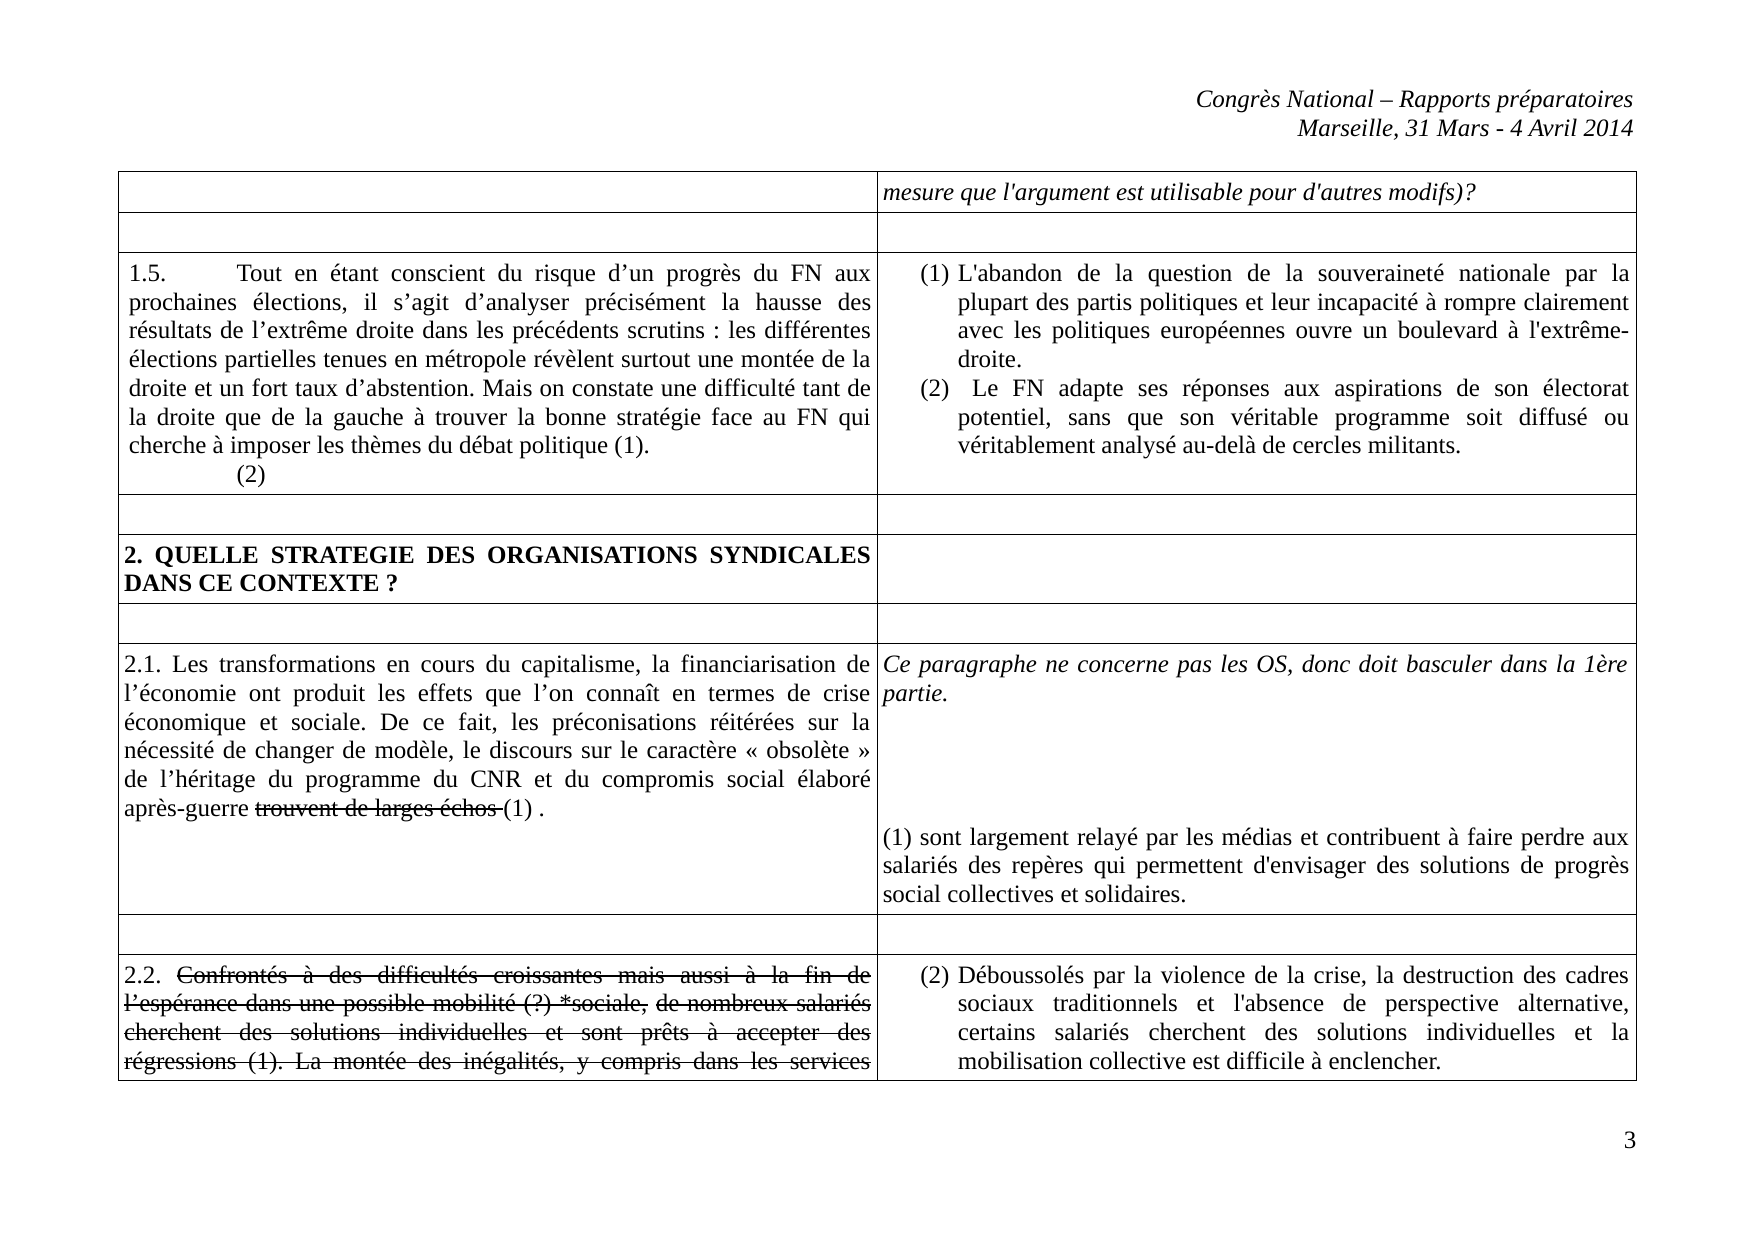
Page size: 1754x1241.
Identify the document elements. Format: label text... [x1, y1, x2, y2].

table_cell 2.2. Confrontés à des difficultés croissantes mais aussi à la fin de l’espérance dans une possible mobilité (?) *sociale, de nombreux salariés cherchent des solutions individuelles et sont prêts à accepter des régressions (1). La montée des inégalités, y compris dans les services [119, 955, 877, 1080]
table_cell [878, 535, 1636, 603]
table_cell [878, 915, 1636, 954]
table_cell mesure que l'argument est utilisable pour d'autres modifs)? [878, 172, 1636, 212]
table_cell L'abandon de la question de la souveraineté nationale par la plupart des partis politiques et leur incapacité à rompre clairement avec les politiques européennes ouvre un boulevard à l'extrême-droite. Le FN adapte ses réponses aux aspirations de son électorat potentiel, sans que son véritable programme soit diffusé ou véritablement analysé au-delà de cercles militants. [878, 253, 1636, 493]
table_cell [119, 213, 877, 252]
table_cell [878, 495, 1636, 534]
table_cell 2. QUELLE STRATEGIE DES ORGANISATIONS SYNDICALES DANS CE CONTEXTE ? [119, 535, 877, 603]
table_cell [119, 604, 877, 643]
table_cell [878, 213, 1636, 252]
table_cell [119, 172, 877, 212]
table_cell Tout en étant conscient du risque d’un progrès du FN aux prochaines élections, il s’agit d’analyser précisément la hausse des résultats de l’extrême droite dans les précédents scrutins : les différentes élections partielles tenues en métropole révèlent surtout une montée de la droite et un fort taux d’abstention. Mais on constate une difficulté tant de la droite que de la gauche à trouver la bonne stratégie face au FN qui cherche à imposer les thèmes du débat politique (1). (2) [119, 253, 877, 493]
table_cell 2.1. Les transformations en cours du capitalisme, la financiarisation de l’économie ont produit les effets que l’on connaît en termes de crise économique et sociale. De ce fait, les préconisations réitérées sur la nécessité de changer de modèle, le discours sur le caractère « obsolète » de l’héritage du programme du CNR et du compromis social élaboré après-guerre trouvent de larges échos (1) . [119, 644, 877, 913]
table_cell [878, 604, 1636, 643]
table_cell Déboussolés par la violence de la crise, la destruction des cadres sociaux traditionnels et l'absence de perspective alternative, certains salariés cherchent des solutions individuelles et la mobilisation collective est difficile à enclencher. C'est aux organisations syndicales de contribuer clairement à montrer le cap d'une autre orientation possible, à contribuer à élaborer une véritable alternative aux politiques libérales actuelles et à enclencher des luttes mobilisatrices. [878, 955, 1636, 1080]
table_cell [119, 495, 877, 534]
table_cell Ce paragraphe ne concerne pas les OS, donc doit basculer dans la 1ère partie. (1) sont largement relayé par les médias et contribuent à faire perdre aux salariés des repères qui permettent d'envisager des solutions de progrès social collectives et solidaires. [878, 644, 1636, 913]
table_cell [119, 915, 877, 954]
